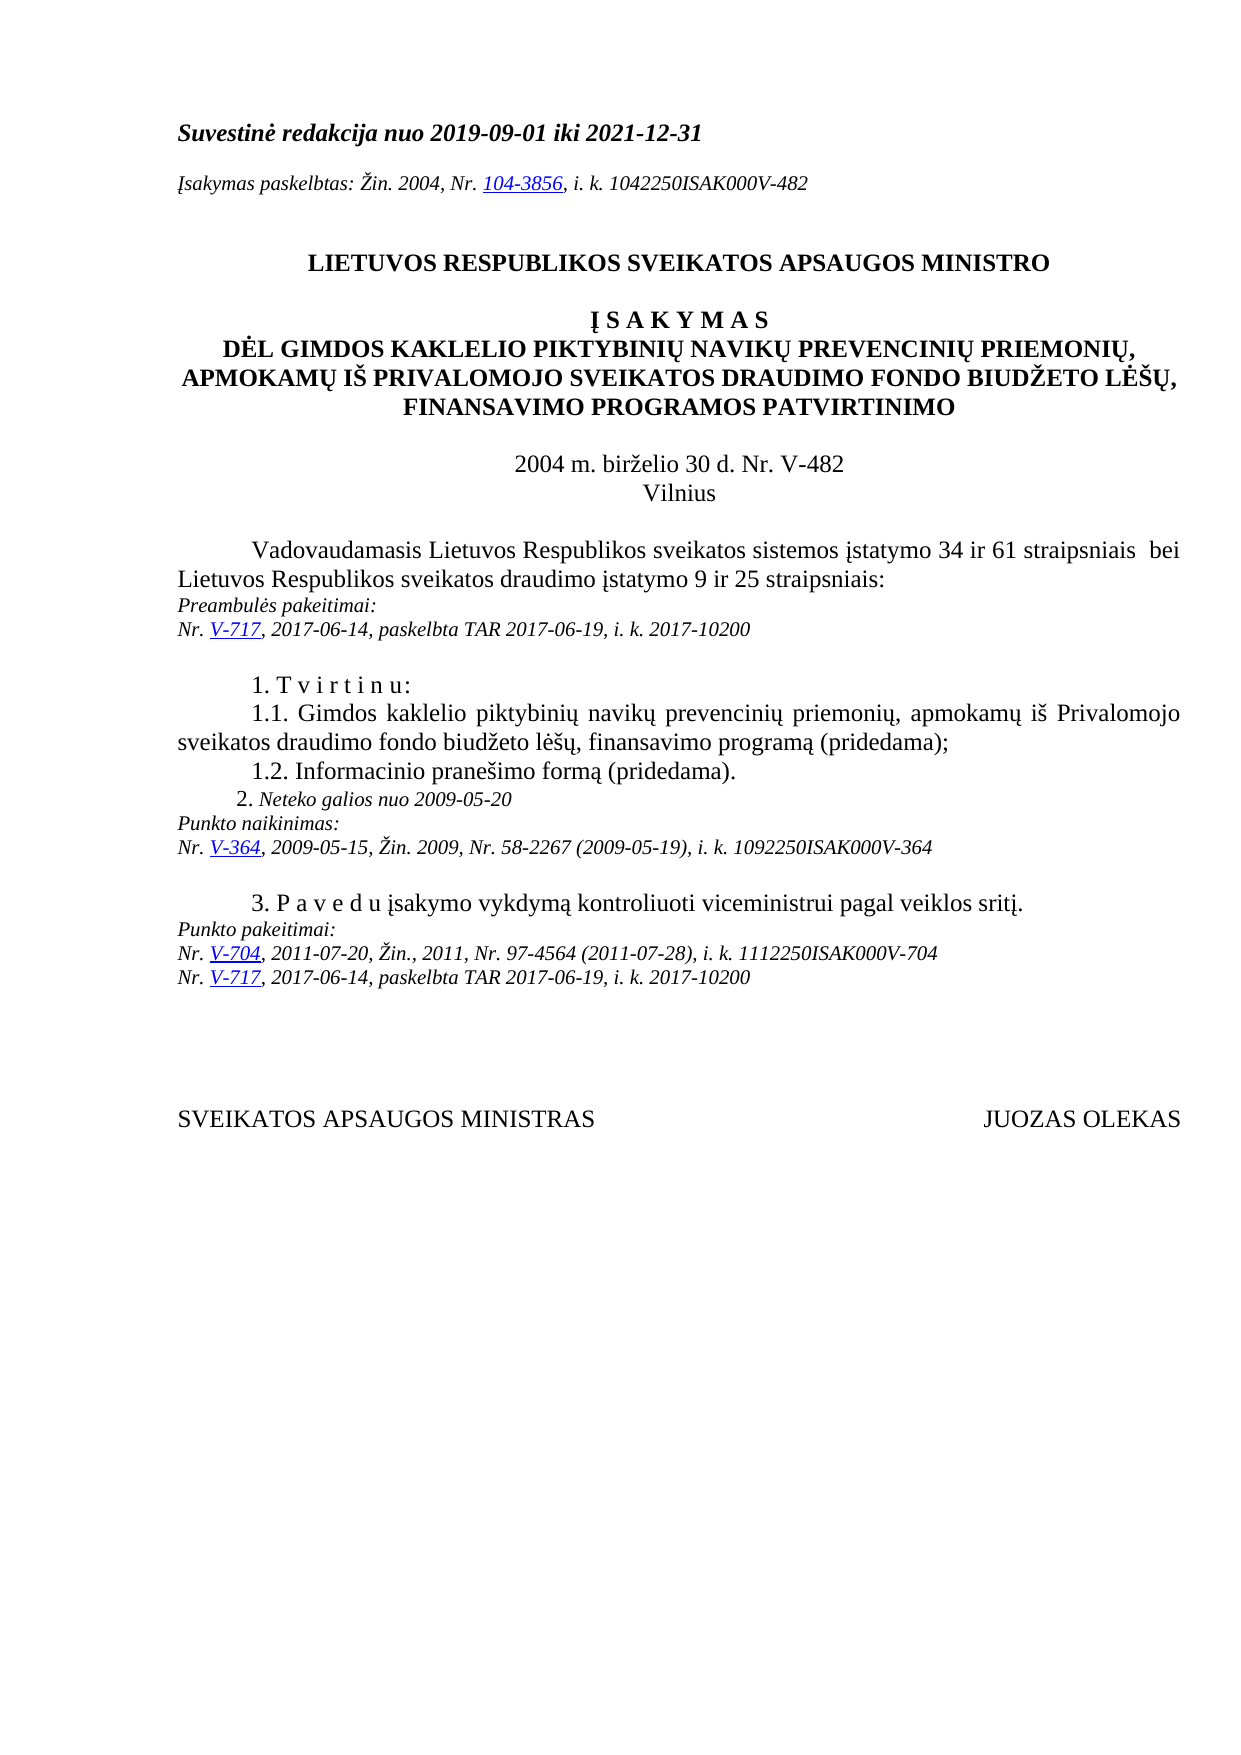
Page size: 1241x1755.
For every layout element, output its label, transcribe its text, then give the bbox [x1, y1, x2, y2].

text Nr. V-717, 2017-06-14, paskelbta TAR 2017-06-19, i. k. 2017-10200 [177, 617, 1181, 641]
text 1. Tvirtinu: [177, 670, 1181, 698]
text 3. P a v e d u įsakymo vykdymą kontroliuoti viceministrui pagal veiklos sritį. [177, 888, 1181, 917]
text 2. Neteko galios nuo 2009-05-20 [177, 785, 1181, 811]
text Nr. V-717, 2017-06-14, paskelbta TAR 2017-06-19, i. k. 2017-10200 [177, 965, 1181, 989]
text Punkto naikinimas: [177, 811, 1181, 835]
text 2004 m. birželio 30 d. Nr. V-482 [177, 449, 1181, 478]
text Nr. V-704, 2011-07-20, Žin., 2011, Nr. 97-4564 (2011-07-28), i. k. 1112250ISAK000V-704 [177, 941, 1181, 965]
text Vilnius [177, 478, 1181, 507]
text 1.1. Gimdos kaklelio piktybinių navikų prevencinių priemonių, apmokamų iš Privalomojo sveikatos draudimo fondo biudžeto lėšų, finansavimo programą (pridedama); [177, 698, 1181, 756]
text Nr. V-364, 2009-05-15, Žin. 2009, Nr. 58-2267 (2009-05-19), i. k. 1092250ISAK000V-364 [177, 835, 1181, 859]
text Preambulės pakeitimai: [177, 593, 1181, 617]
text Į S A K Y M A S [177, 305, 1181, 334]
text Punkto pakeitimai: [177, 917, 1181, 941]
text DĖL GIMDOS KAKLELIO PIKTYBINIŲ NAVIKŲ PREVENCINIŲ PRIEMONIŲ, APMOKAMŲ IŠ PRIVALOMOJO SVEIKATOS DRAUDIMO FONDO BIUDŽETO LĖŠŲ, FINANSAVIMO PROGRAMOS PATVIRTINIMO [177, 334, 1181, 420]
text Vadovaudamasis Lietuvos Respublikos sveikatos sistemos įstatymo 34 ir 61 straipsniais bei Lietuvos Respublikos sveikatos draudimo įstatymo 9 ir 25 straipsniais: [177, 535, 1181, 593]
text SVEIKATOS APSAUGOS MINISTRAS JUOZAS OLEKAS [177, 1104, 1181, 1133]
text Suvestinė redakcija nuo 2019-09-01 iki 2021-12-31 [177, 118, 1181, 147]
text Įsakymas paskelbtas: Žin. 2004, Nr. 104-3856, i. k. 1042250ISAK000V-482 [177, 171, 1181, 195]
text LIETUVOS RESPUBLIKOS SVEIKATOS APSAUGOS MINISTRO [177, 248, 1181, 277]
text 1.2. Informacinio pranešimo formą (pridedama). [177, 756, 1181, 785]
